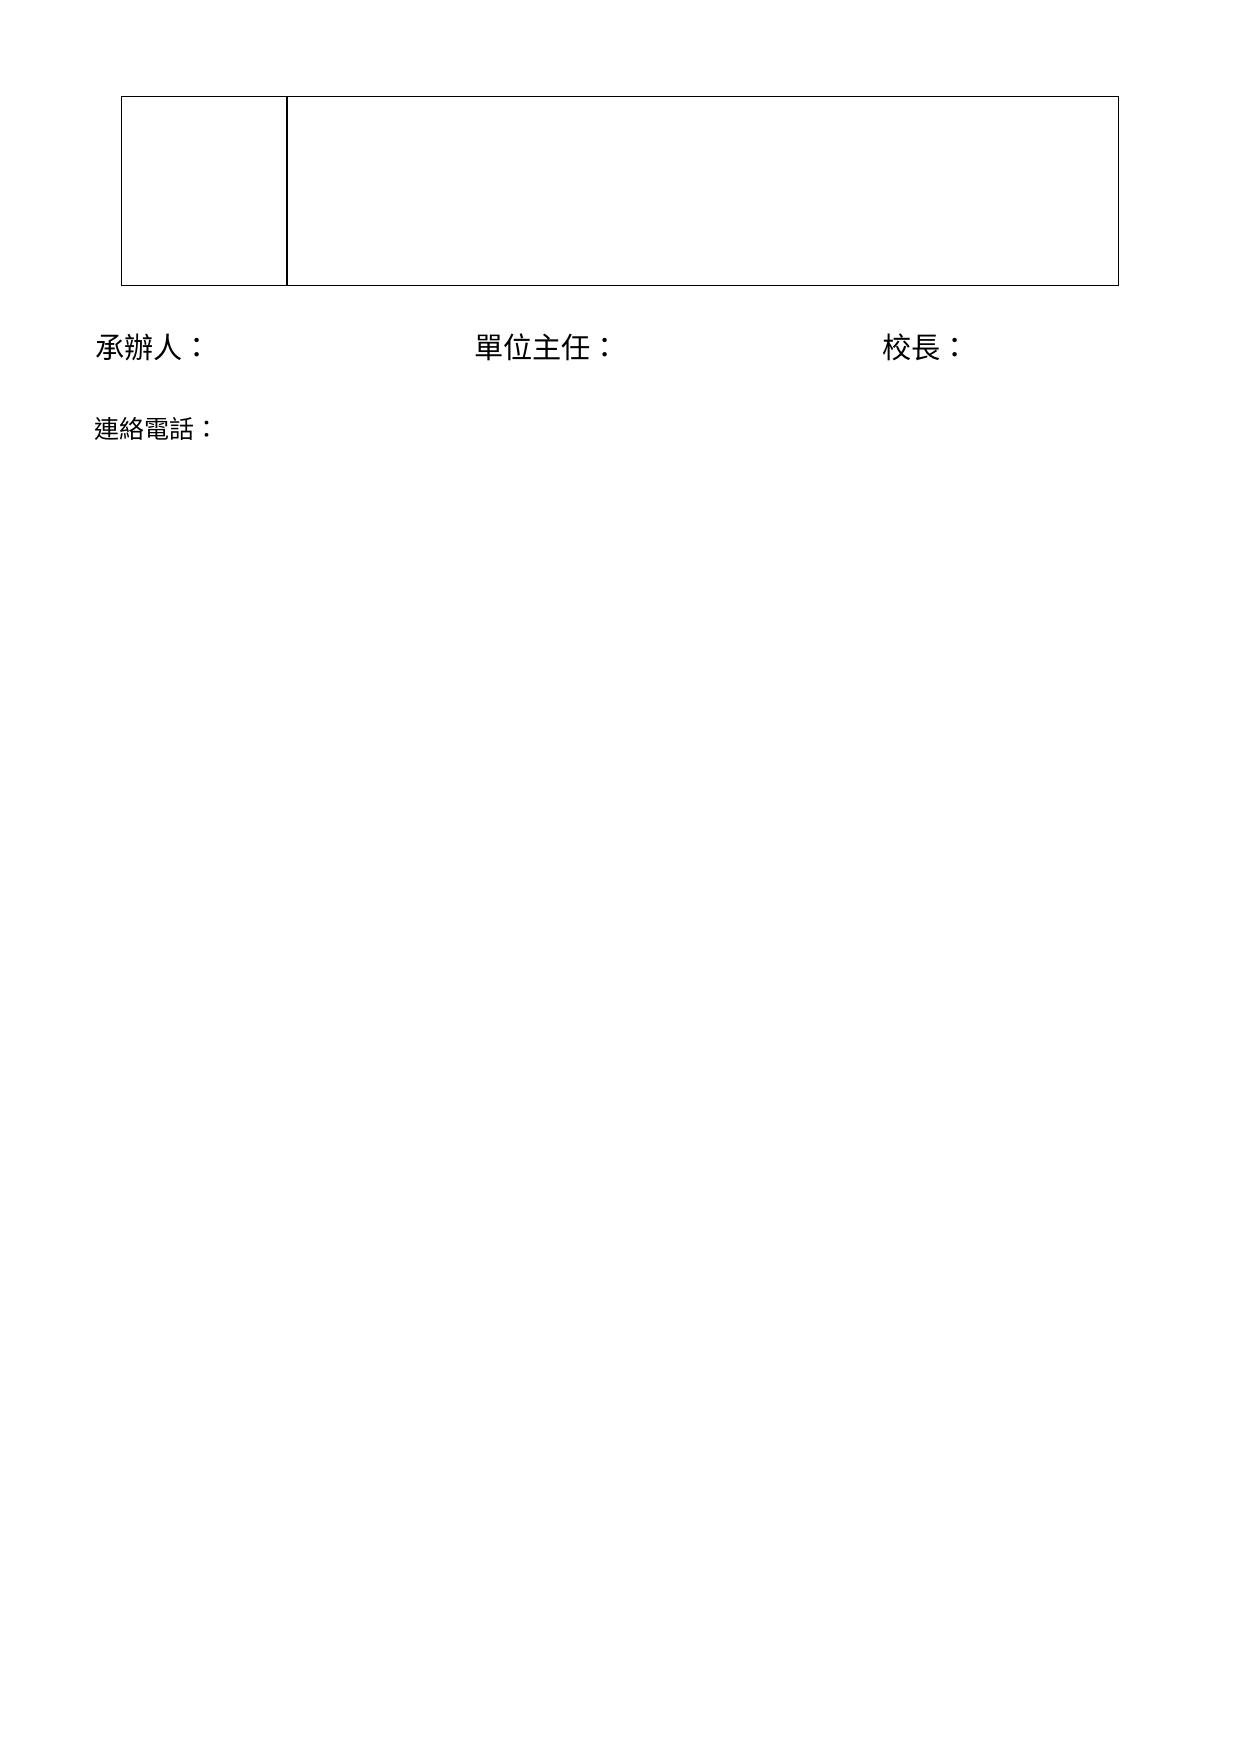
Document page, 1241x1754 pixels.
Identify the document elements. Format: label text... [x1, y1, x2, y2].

table_cell [288, 97, 1118, 285]
text 連絡電話： [75, 386, 1165, 448]
table_cell [122, 97, 286, 285]
text 承辦人： 單位主任： 校長： [75, 304, 1165, 367]
